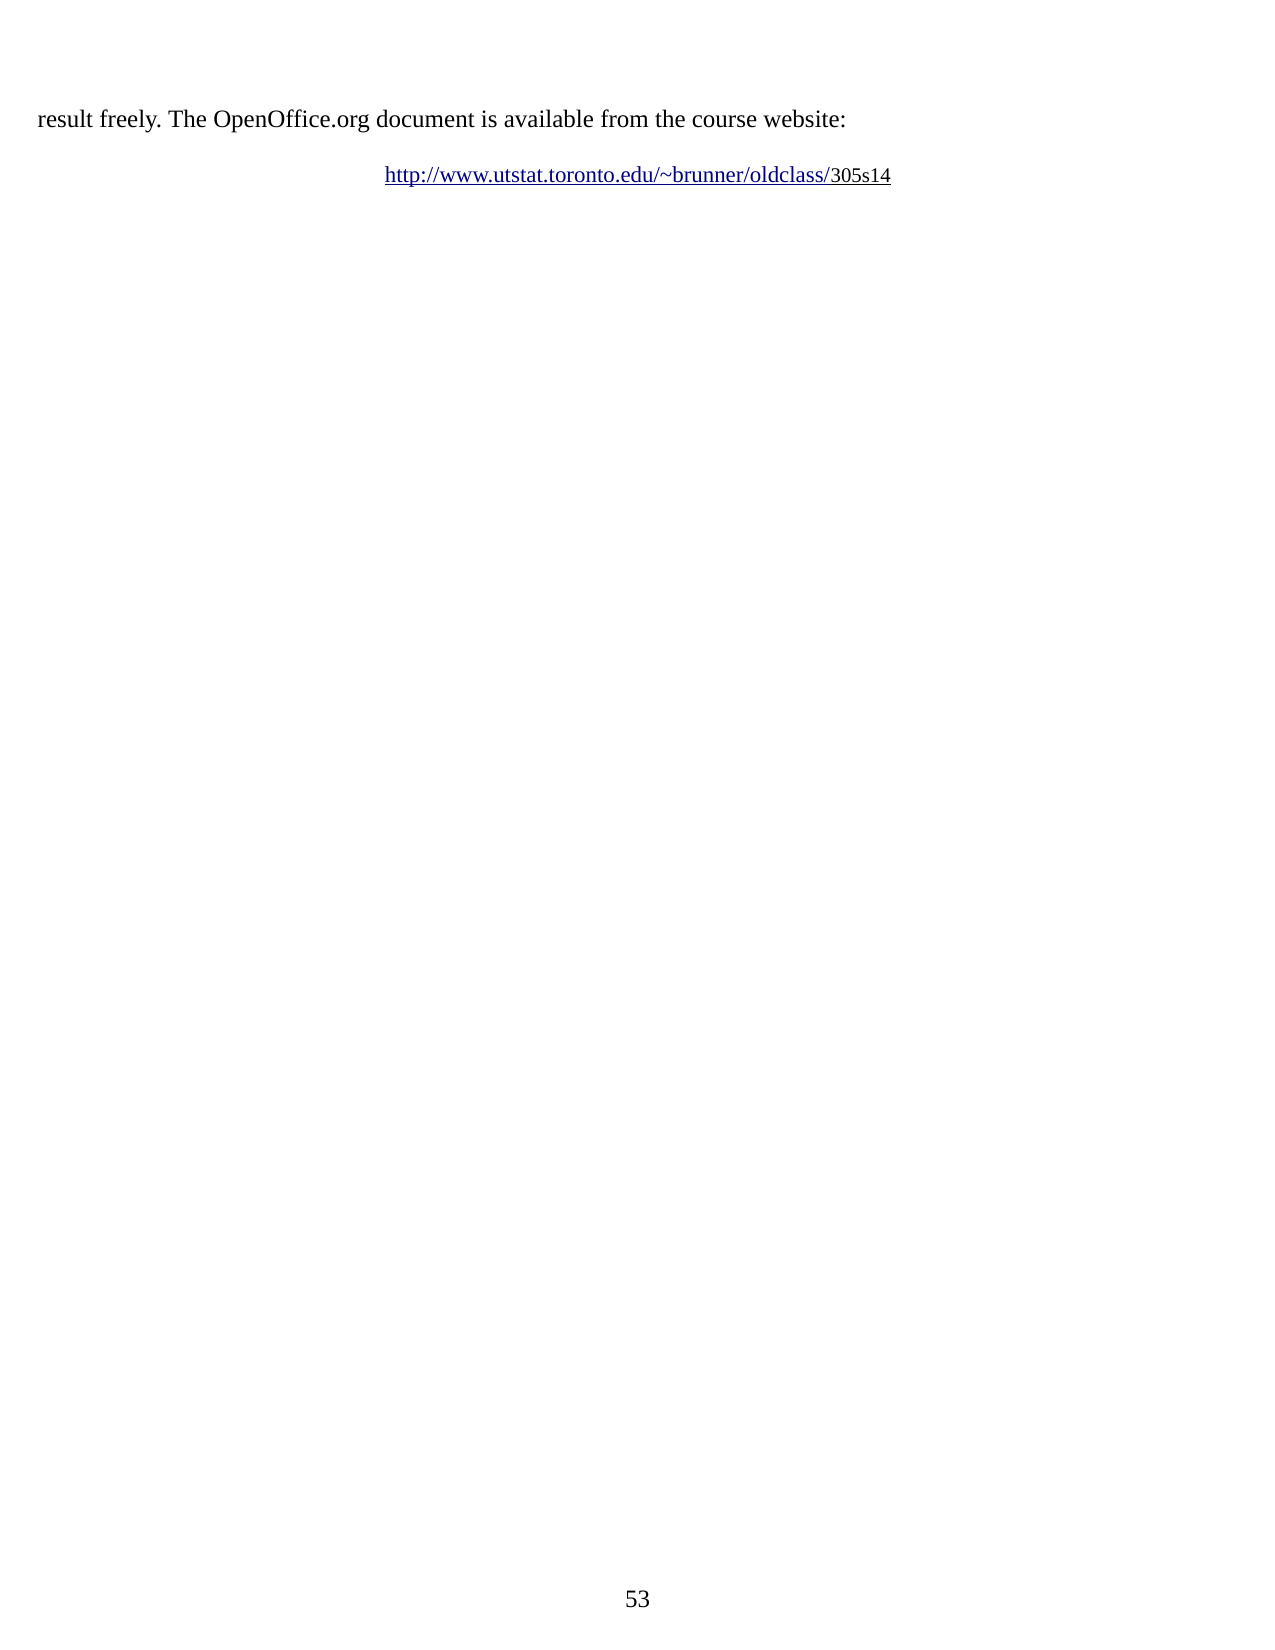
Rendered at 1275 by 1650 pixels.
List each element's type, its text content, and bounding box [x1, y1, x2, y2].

text result freely. The OpenOffice.org document is available from the course website: [37, 104, 1237, 132]
text http://www.utstat.toronto.edu/~brunner/oldclass/305s14 [37, 161, 1237, 188]
